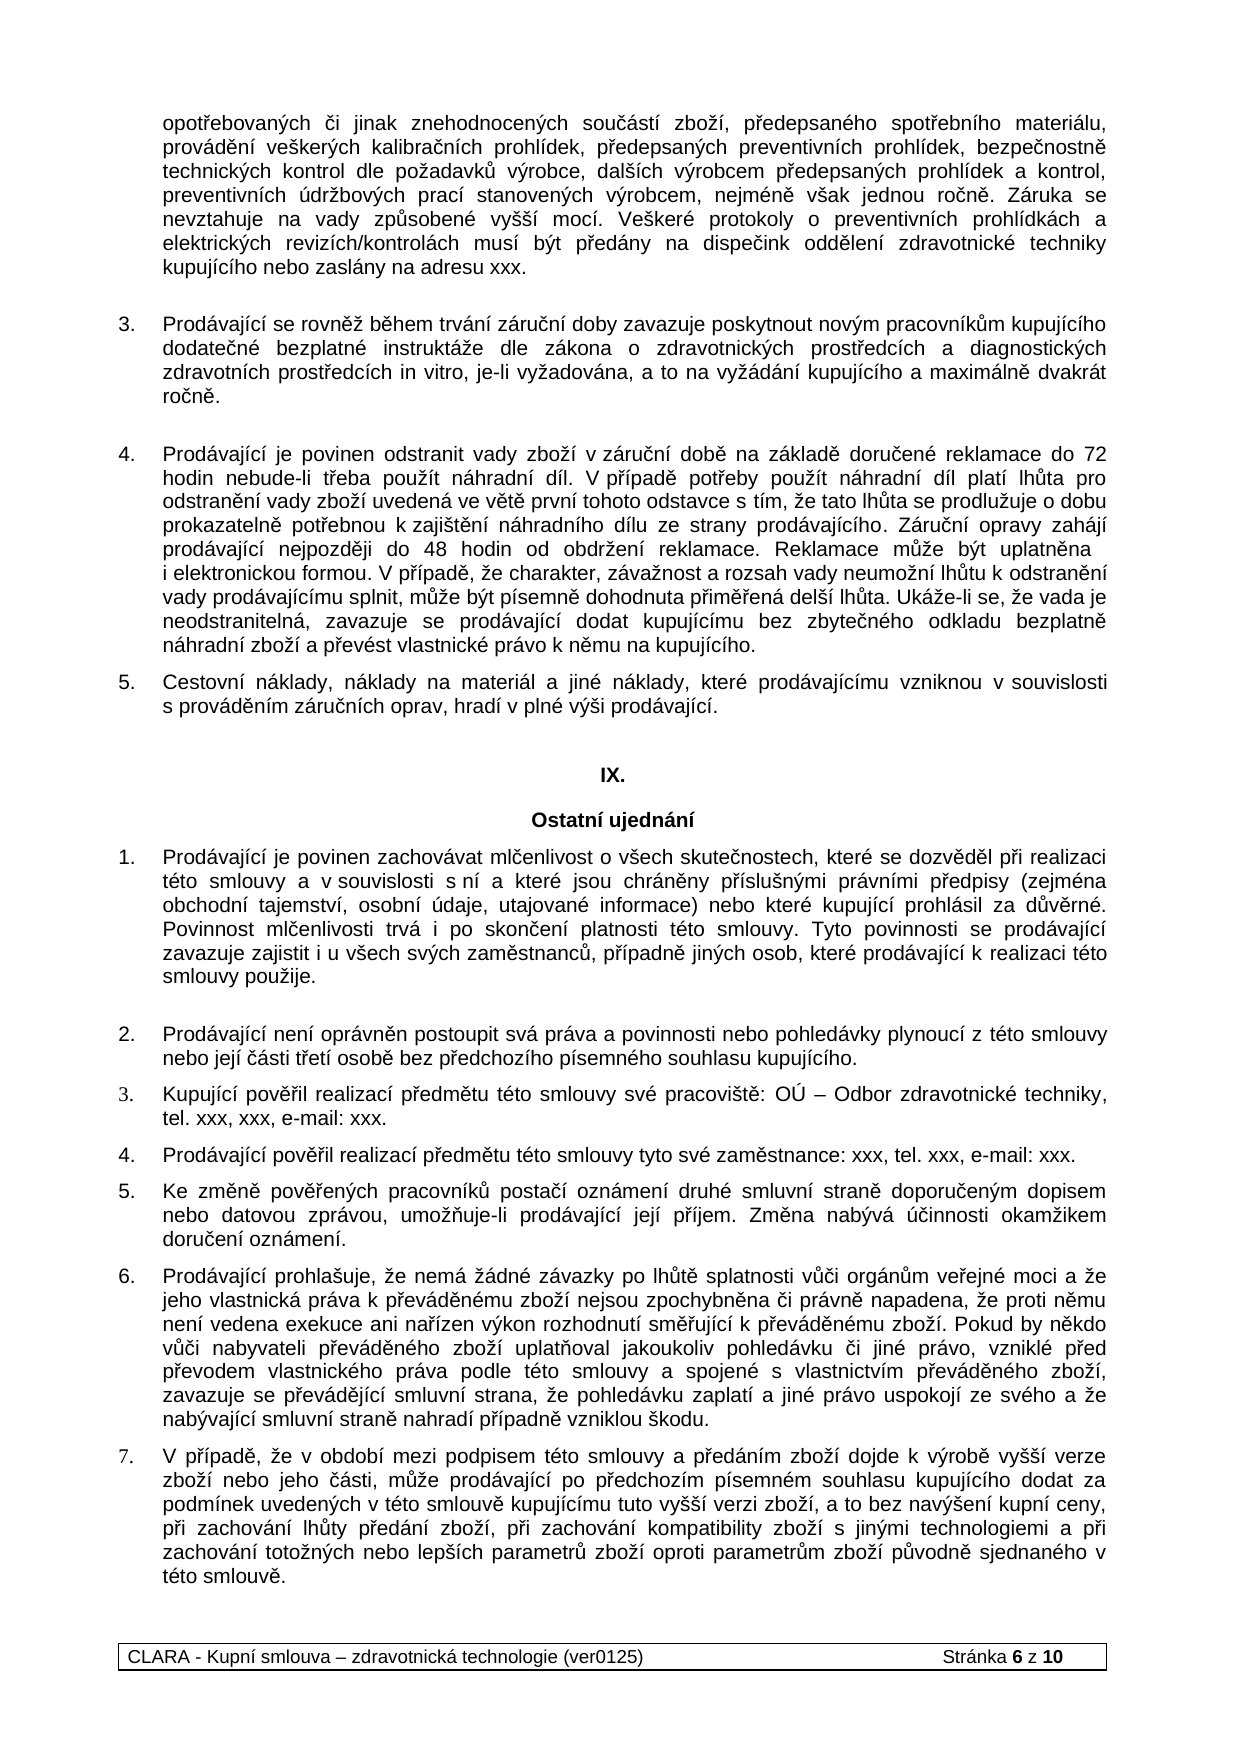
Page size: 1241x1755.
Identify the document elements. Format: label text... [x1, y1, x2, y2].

text IX. [118, 763, 1107, 787]
list Prodávající je povinen odstranit vady zboží v záruční době na základě doručené reklamace do 72 hodin nebude-li třeba použít náhradní díl. V případě potřeby použít náhradní díl platí lhůta pro odstranění vady zboží uvedená ve větě první tohoto odstavce s tím, že tato lhůta se prodlužuje o dobu prokazatelně potřebnou k zajištění náhradního dílu ze strany prodávajícího. Záruční opravy zahájí prodávající nejpozději do 48 hodin od obdržení reklamace. Reklamace může být uplatněna i elektronickou formou. V případě, že charakter, závažnost a rozsah vady neumožní lhůtu k odstranění vady prodávajícímu splnit, může být písemně dohodnuta přiměřená delší lhůta. Ukáže-li se, že vada je neodstranitelná, zavazuje se prodávající dodat kupujícímu bez zbytečného odkladu bezplatně náhradní zboží a převést vlastnické právo k němu na kupujícího. [118, 441, 1107, 657]
list V případě, že v období mezi podpisem této smlouvy a předáním zboží dojde k výrobě vyšší verze zboží nebo jeho části, může prodávající po předchozím písemném souhlasu kupujícího dodat za podmínek uvedených v této smlouvě kupujícímu tuto vyšší verzi zboží, a to bez navýšení kupní ceny, při zachování lhůty předání zboží, při zachování kompatibility zboží s jinými technologiemi a při zachování totožných nebo lepších parametrů zboží oproti parametrům zboží původně sjednaného v této smlouvě. [118, 1444, 1107, 1588]
list opotřebovaných či jinak znehodnocených součástí zboží, předepsaného spotřebního materiálu, provádění veškerých kalibračních prohlídek, předepsaných preventivních prohlídek, bezpečnostně technických kontrol dle požadavků výrobce, dalších výrobcem předepsaných prohlídek a kontrol, preventivních údržbových prací stanovených výrobcem, nejméně však jednou ročně. Záruka se nevztahuje na vady způsobené vyšší mocí. Veškeré protokoly o preventivních prohlídkách a elektrických revizích/kontrolách musí být předány na dispečink oddělení zdravotnické techniky kupujícího nebo zaslány na adresu xxx. [118, 111, 1107, 279]
list Kupující pověřil realizací předmětu této smlouvy své pracoviště: OÚ – Odbor zdravotnické techniky, tel. xxx, xxx, e-mail: xxx. [118, 1082, 1107, 1130]
text Ostatní ujednání [118, 808, 1107, 832]
list Cestovní náklady, náklady na materiál a jiné náklady, které prodávajícímu vzniknou v souvislosti s prováděním záručních oprav, hradí v plné výši prodávající. [118, 669, 1107, 717]
list Prodávající prohlašuje, že nemá žádné závazky po lhůtě splatnosti vůči orgánům veřejné moci a že jeho vlastnická práva k převáděnému zboží nejsou zpochybněna či právně napadena, že proti němu není vedena exekuce ani nařízen výkon rozhodnutí směřující k převáděnému zboží. Pokud by někdo vůči nabyvateli převáděného zboží uplatňoval jakoukoliv pohledávku či jiné právo, vzniklé před převodem vlastnického práva podle této smlouvy a spojené s vlastnictvím převáděného zboží, zavazuje se převádějící smluvní strana, že pohledávku zaplatí a jiné právo uspokojí ze svého a že nabývající smluvní straně nahradí případně vzniklou škodu. [118, 1263, 1107, 1431]
list Ke změně pověřených pracovníků postačí oznámení druhé smluvní straně doporučeným dopisem nebo datovou zprávou, umožňuje-li prodávající její příjem. Změna nabývá účinnosti okamžikem doručení oznámení. [118, 1179, 1107, 1251]
list Prodávající se rovněž během trvání záruční doby zavazuje poskytnout novým pracovníkům kupujícího dodatečné bezplatné instruktáže dle zákona o zdravotnických prostředcích a diagnostických zdravotních prostředcích in vitro, je-li vyžadována, a to na vyžádání kupujícího a maximálně dvakrát ročně. [118, 312, 1107, 408]
list Prodávající je povinen zachovávat mlčenlivost o všech skutečnostech, které se dozvěděl při realizaci této smlouvy a v souvislosti s ní a které jsou chráněny příslušnými právními předpisy (zejména obchodní tajemství, osobní údaje, utajované informace) nebo které kupující prohlásil za důvěrné. Povinnost mlčenlivosti trvá i po skončení platnosti této smlouvy. Tyto povinnosti se prodávající zavazuje zajistit i u všech svých zaměstnanců, případně jiných osob, které prodávající k realizaci této smlouvy použije. [118, 844, 1107, 988]
list Prodávající není oprávněn postoupit svá práva a povinnosti nebo pohledávky plynoucí z této smlouvy nebo její části třetí osobě bez předchozího písemného souhlasu kupujícího. [118, 1022, 1107, 1069]
list Prodávající pověřil realizací předmětu této smlouvy tyto své zaměstnance: xxx, tel. xxx, e-mail: xxx. [118, 1143, 1107, 1167]
